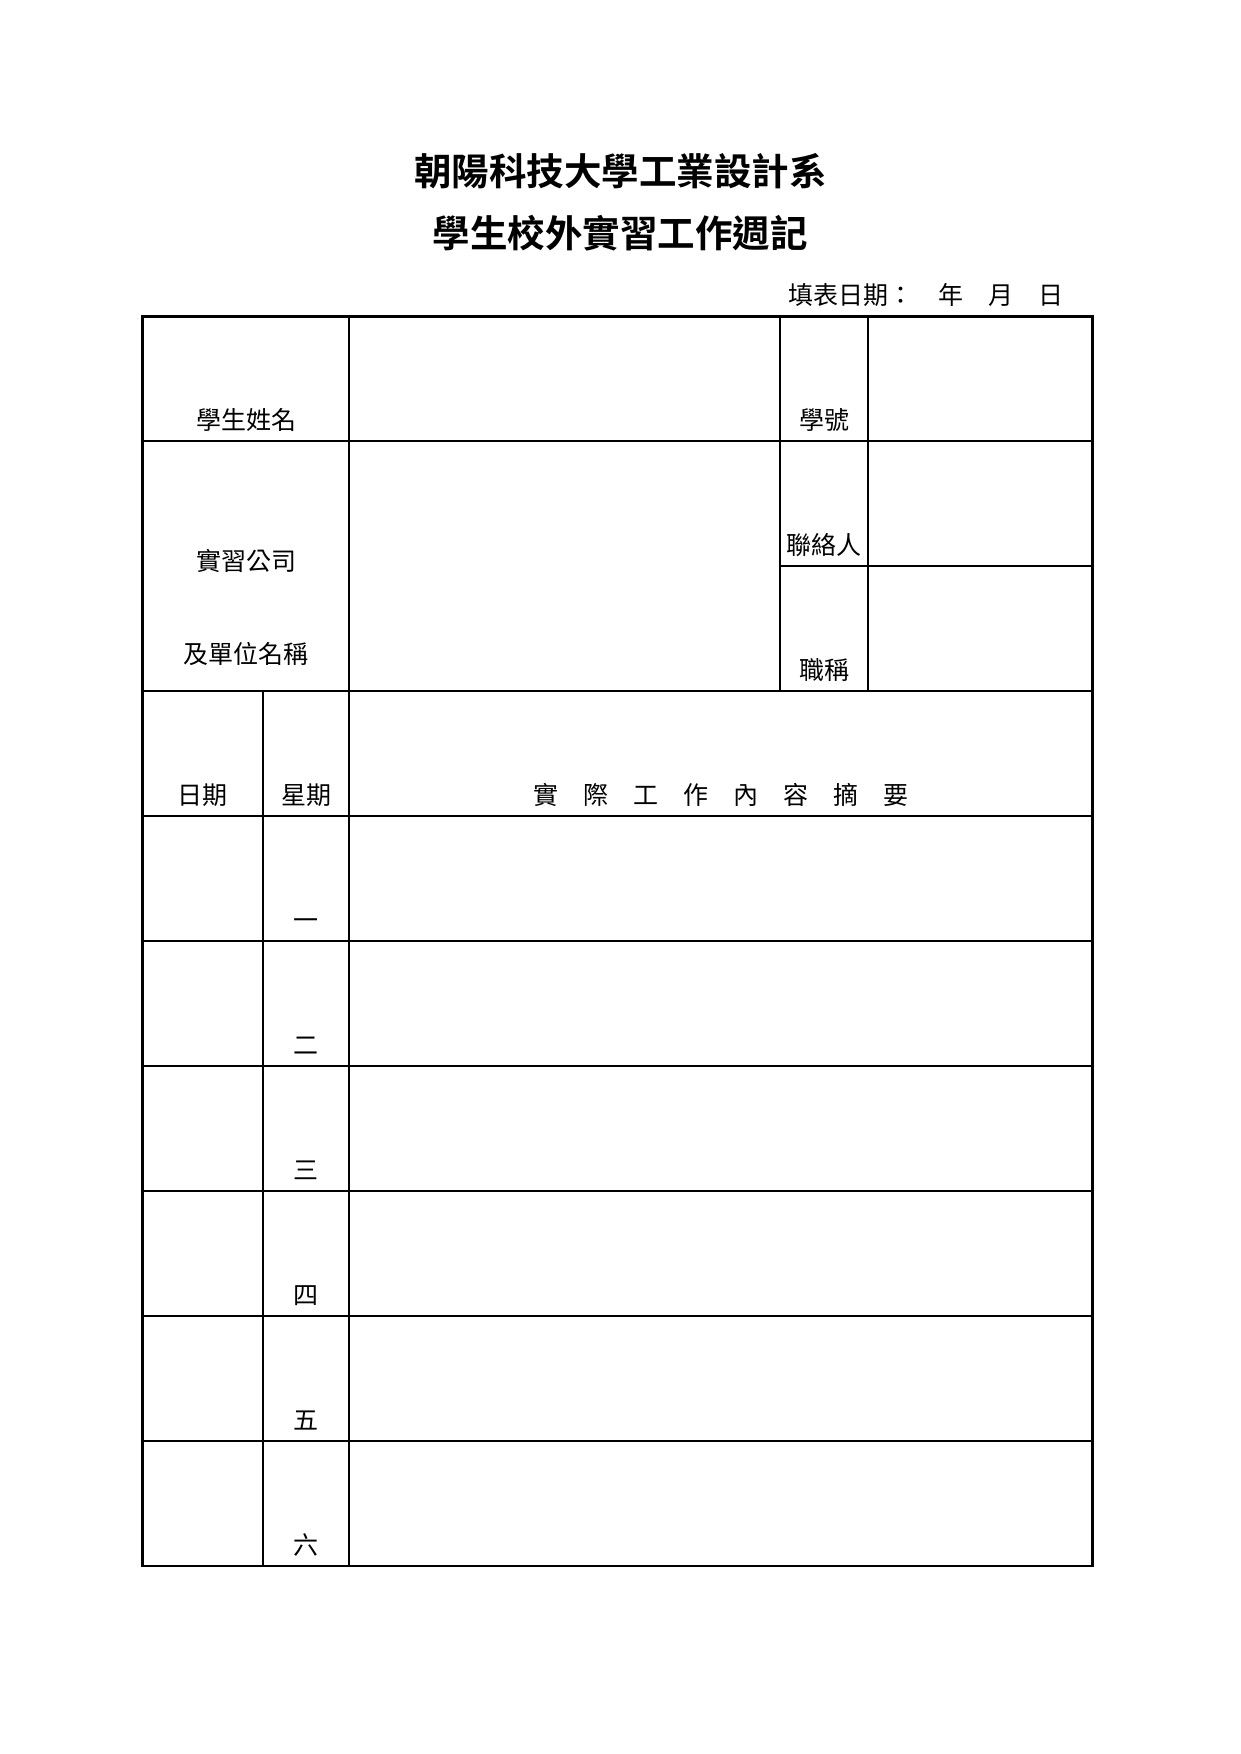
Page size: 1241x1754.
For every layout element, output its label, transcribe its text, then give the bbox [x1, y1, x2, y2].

table_cell [144, 1067, 262, 1189]
table_cell [350, 1317, 1091, 1439]
table_cell [144, 1192, 262, 1314]
table_cell 星期 [264, 692, 348, 814]
table_cell 六 [264, 1442, 348, 1564]
table_cell [350, 942, 1091, 1064]
table_header [869, 318, 1091, 439]
table_cell [869, 567, 1091, 689]
table_cell [350, 442, 779, 689]
table_cell [350, 1442, 1091, 1564]
text 朝陽科技大學工業設計系 [177, 127, 1063, 189]
table_header 學生姓名 [144, 318, 348, 439]
table_cell [144, 817, 262, 939]
table_cell 實 際 工 作 內 容 摘 要 [350, 692, 1091, 814]
table_cell 三 [264, 1067, 348, 1189]
table_cell 日期 [144, 692, 262, 814]
text 填表日期： 年 月 日 [177, 252, 1063, 314]
table_cell 實習公司 及單位名稱 [144, 442, 348, 689]
table_cell [144, 942, 262, 1064]
table_cell 一 [264, 817, 348, 939]
table_cell 五 [264, 1317, 348, 1439]
table_header [350, 318, 779, 439]
table_cell [350, 817, 1091, 939]
table_cell 四 [264, 1192, 348, 1314]
table_cell [869, 442, 1091, 564]
table_cell 二 [264, 942, 348, 1064]
table_cell [144, 1317, 262, 1439]
table_header 學號 [781, 318, 867, 439]
text 學生校外實習工作週記 [177, 189, 1063, 252]
table_cell [350, 1067, 1091, 1189]
table_cell 聯絡人 [781, 442, 867, 564]
table_cell 職稱 [781, 567, 867, 689]
table_cell [144, 1442, 262, 1564]
table_cell [350, 1192, 1091, 1314]
